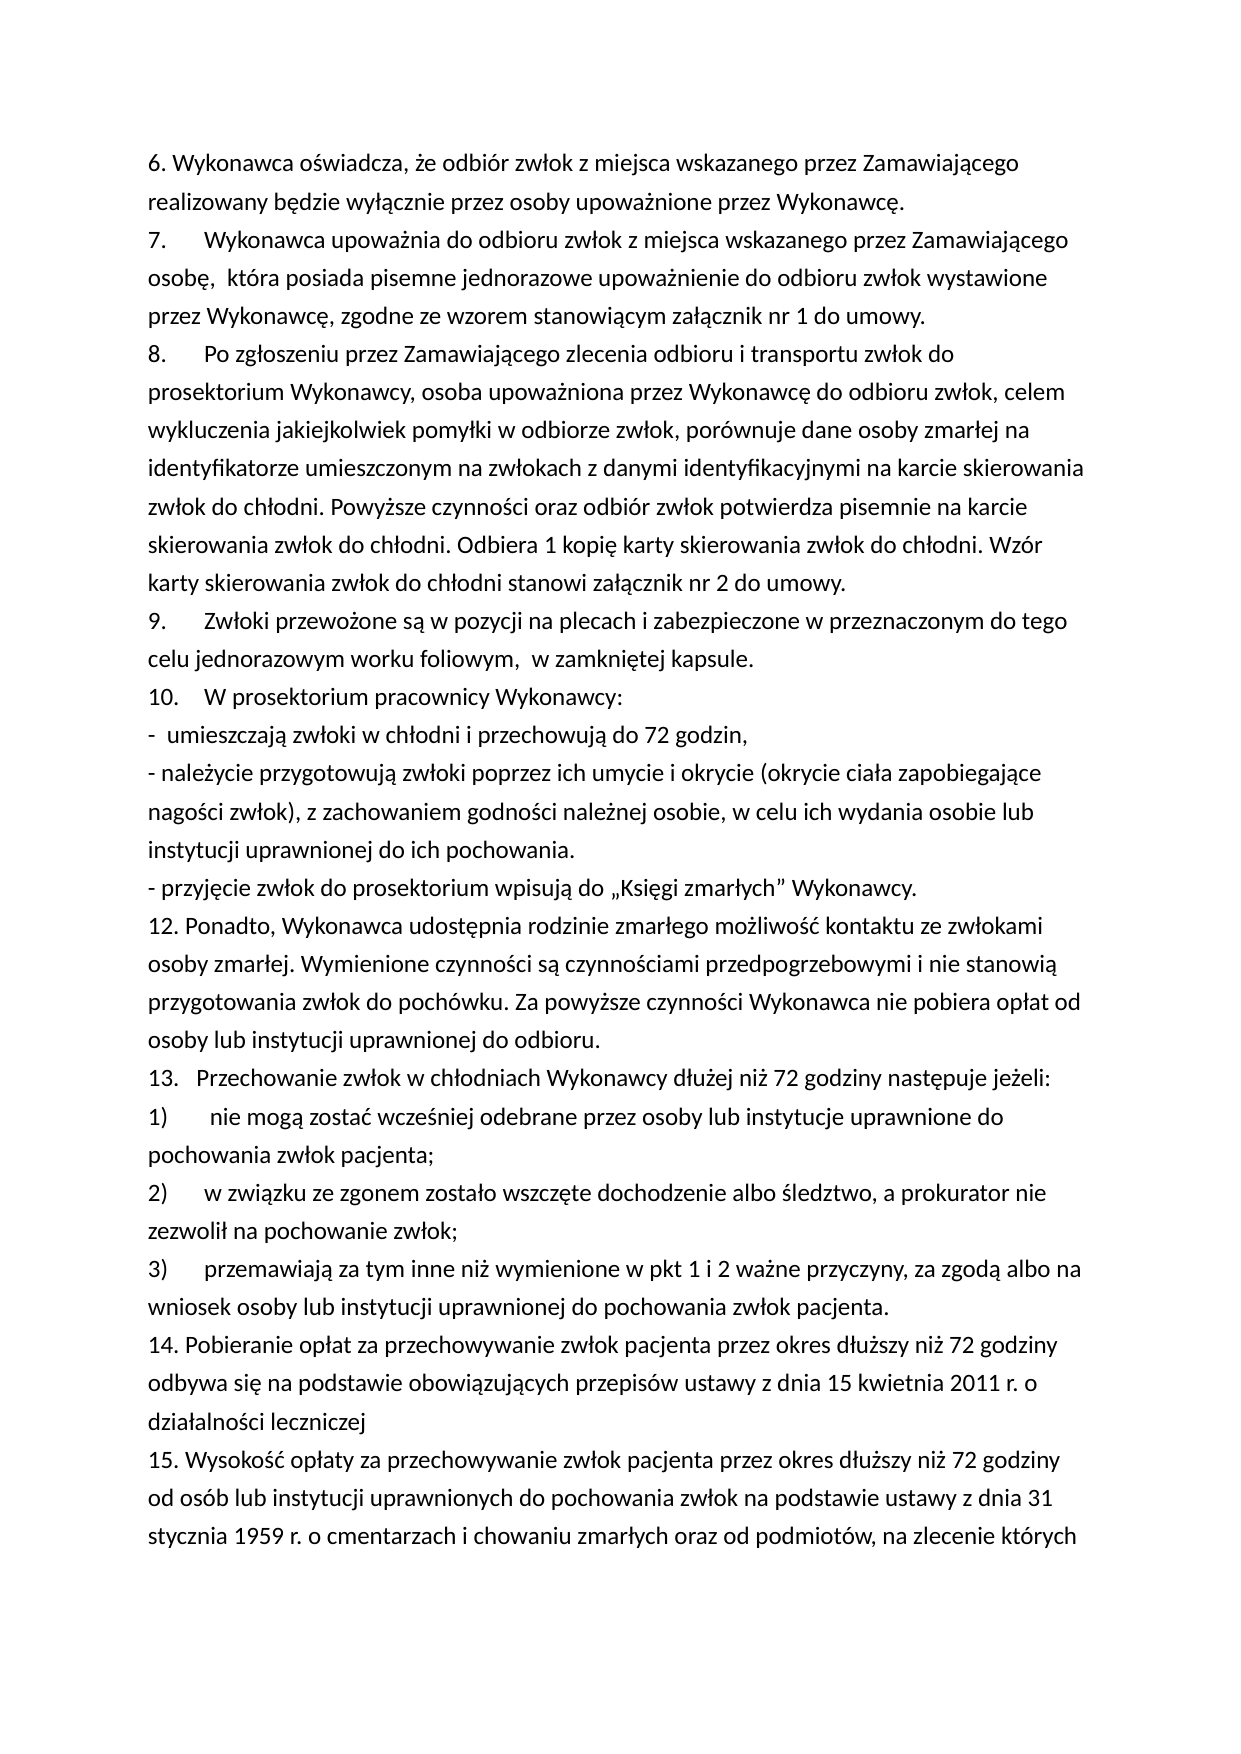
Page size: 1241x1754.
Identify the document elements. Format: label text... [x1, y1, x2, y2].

list nie mogą zostać wcześniej odebrane przez osoby lub instytucje uprawnione do pochowania zwłok pacjenta; [148, 1101, 1093, 1169]
list w związku ze zgonem zostało wszczęte dochodzenie albo śledztwo, a prokurator nie zezwolił na pochowanie zwłok; [148, 1177, 1093, 1246]
text - należycie przygotowują zwłoki poprzez ich umycie i okrycie (okrycie ciała zapobiegające nagości zwłok), z zachowaniem godności należnej osobie, w celu ich wydania osobie lub instytucji uprawnionej do ich pochowania. [148, 758, 1093, 864]
text 6. Wykonawca oświadcza, że odbiór zwłok z miejsca wskazanego przez Zamawiającego realizowany będzie wyłącznie przez osoby upoważnione przez Wykonawcę. [148, 148, 1093, 216]
list Po zgłoszeniu przez Zamawiającego zlecenia odbioru i transportu zwłok do prosektorium Wykonawcy, osoba upoważniona przez Wykonawcę do odbioru zwłok, celem wykluczenia jakiejkolwiek pomyłki w odbiorze zwłok, porównuje dane osoby zmarłej na identyfikatorze umieszczonym na zwłokach z danymi identyfikacyjnymi na karcie skierowania zwłok do chłodni. Powyższe czynności oraz odbiór zwłok potwierdza pisemnie na karcie skierowania zwłok do chłodni. Odbiera 1 kopię karty skierowania zwłok do chłodni. Wzór karty skierowania zwłok do chłodni stanowi załącznik nr 2 do umowy. [148, 338, 1093, 597]
text - umieszczają zwłoki w chłodni i przechowują do 72 godzin, [148, 719, 1093, 750]
text 13. Przechowanie zwłok w chłodniach Wykonawcy dłużej niż 72 godziny następuje jeżeli: [148, 1063, 1093, 1093]
list przemawiają za tym inne niż wymienione w pkt 1 i 2 ważne przyczyny, za zgodą albo na wniosek osoby lub instytucji uprawnionej do pochowania zwłok pacjenta. [148, 1253, 1093, 1322]
text 14. Pobieranie opłat za przechowywanie zwłok pacjenta przez okres dłuższy niż 72 godziny odbywa się na podstawie obowiązujących przepisów ustawy z dnia 15 kwietnia 2011 r. o działalności leczniczej [148, 1329, 1093, 1436]
text 15. Wysokość opłaty za przechowywanie zwłok pacjenta przez okres dłuższy niż 72 godziny od osób lub instytucji uprawnionych do pochowania zwłok na podstawie ustawy z dnia 31 stycznia 1959 r. o cmentarzach i chowaniu zmarłych oraz od podmiotów, na zlecenie których [148, 1444, 1093, 1551]
list W prosektorium pracownicy Wykonawcy: [148, 681, 1093, 712]
list Wykonawca upoważnia do odbioru zwłok z miejsca wskazanego przez Zamawiającego osobę, która posiada pisemne jednorazowe upoważnienie do odbioru zwłok wystawione przez Wykonawcę, zgodne ze wzorem stanowiącym załącznik nr 1 do umowy. [148, 224, 1093, 331]
text 12. Ponadto, Wykonawca udostępnia rodzinie zmarłego możliwość kontaktu ze zwłokami osoby zmarłej. Wymienione czynności są czynnościami przedpogrzebowymi i nie stanowią przygotowania zwłok do pochówku. Za powyższe czynności Wykonawca nie pobiera opłat od osoby lub instytucji uprawnionej do odbioru. [148, 910, 1093, 1055]
list Zwłoki przewożone są w pozycji na plecach i zabezpieczone w przeznaczonym do tego celu jednorazowym worku foliowym, w zamkniętej kapsule. [148, 605, 1093, 674]
text - przyjęcie zwłok do prosektorium wpisują do „Księgi zmarłych” Wykonawcy. [148, 872, 1093, 902]
